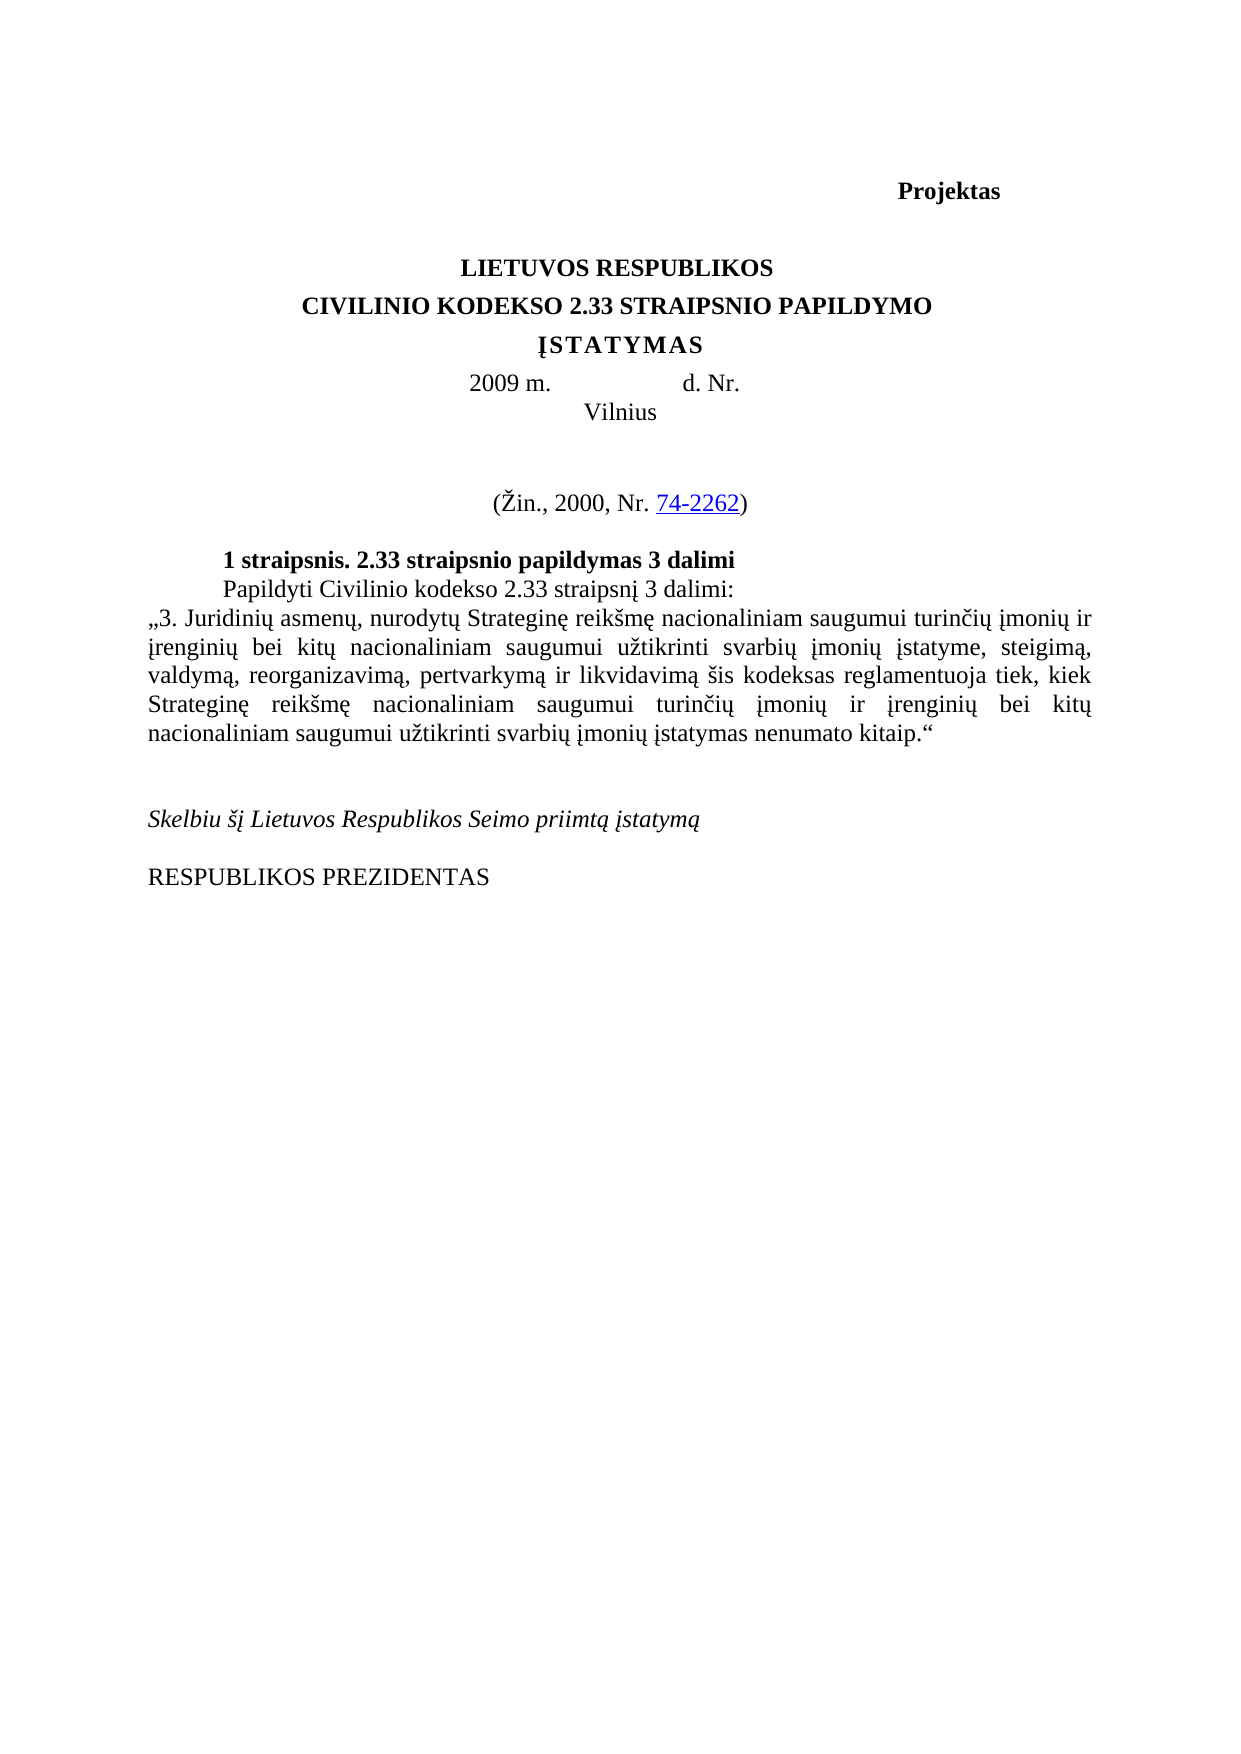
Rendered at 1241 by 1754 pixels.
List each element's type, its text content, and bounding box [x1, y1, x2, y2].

text Skelbiu šį Lietuvos Respublikos Seimo priimtą įstatymą [148, 804, 1092, 833]
text Projektas [898, 176, 1092, 205]
text (Žin., 2000, Nr. 74-2262) [148, 488, 1092, 517]
text RESPUBLIKOS PREZIDENTAS [148, 862, 1092, 890]
text ĮSTATYMAS [148, 330, 1092, 358]
text „3. Juridinių asmenų, nurodytų Strateginę reikšmę nacionaliniam saugumui turinčių įmonių ir įrenginių bei kitų nacionaliniam saugumui užtikrinti svarbių įmonių įstatyme, steigimą, valdymą, reorganizavimą, pertvarkymą ir likvidavimą šis kodeksas reglamentuoja tiek, kiek Strateginę reikšmę nacionaliniam saugumui turinčių įmonių ir įrenginių bei kitų nacionaliniam saugumui užtikrinti svarbių įmonių įstatymas nenumato kitaip.“ [148, 603, 1092, 747]
text 1 straipsnis. 2.33 straipsnio papildymas 3 dalimi [148, 545, 1092, 574]
text Papildyti Civilinio kodekso 2.33 straipsnį 3 dalimi: [148, 574, 1092, 603]
text LIETUVOS RESPUBLIKOS [148, 253, 1092, 282]
text 2009 m. d. Nr. Vilnius [148, 368, 1092, 426]
text CIVILINIO KODEKSO 2.33 STRAIPSNIO PAPILDYMO [148, 291, 1092, 320]
